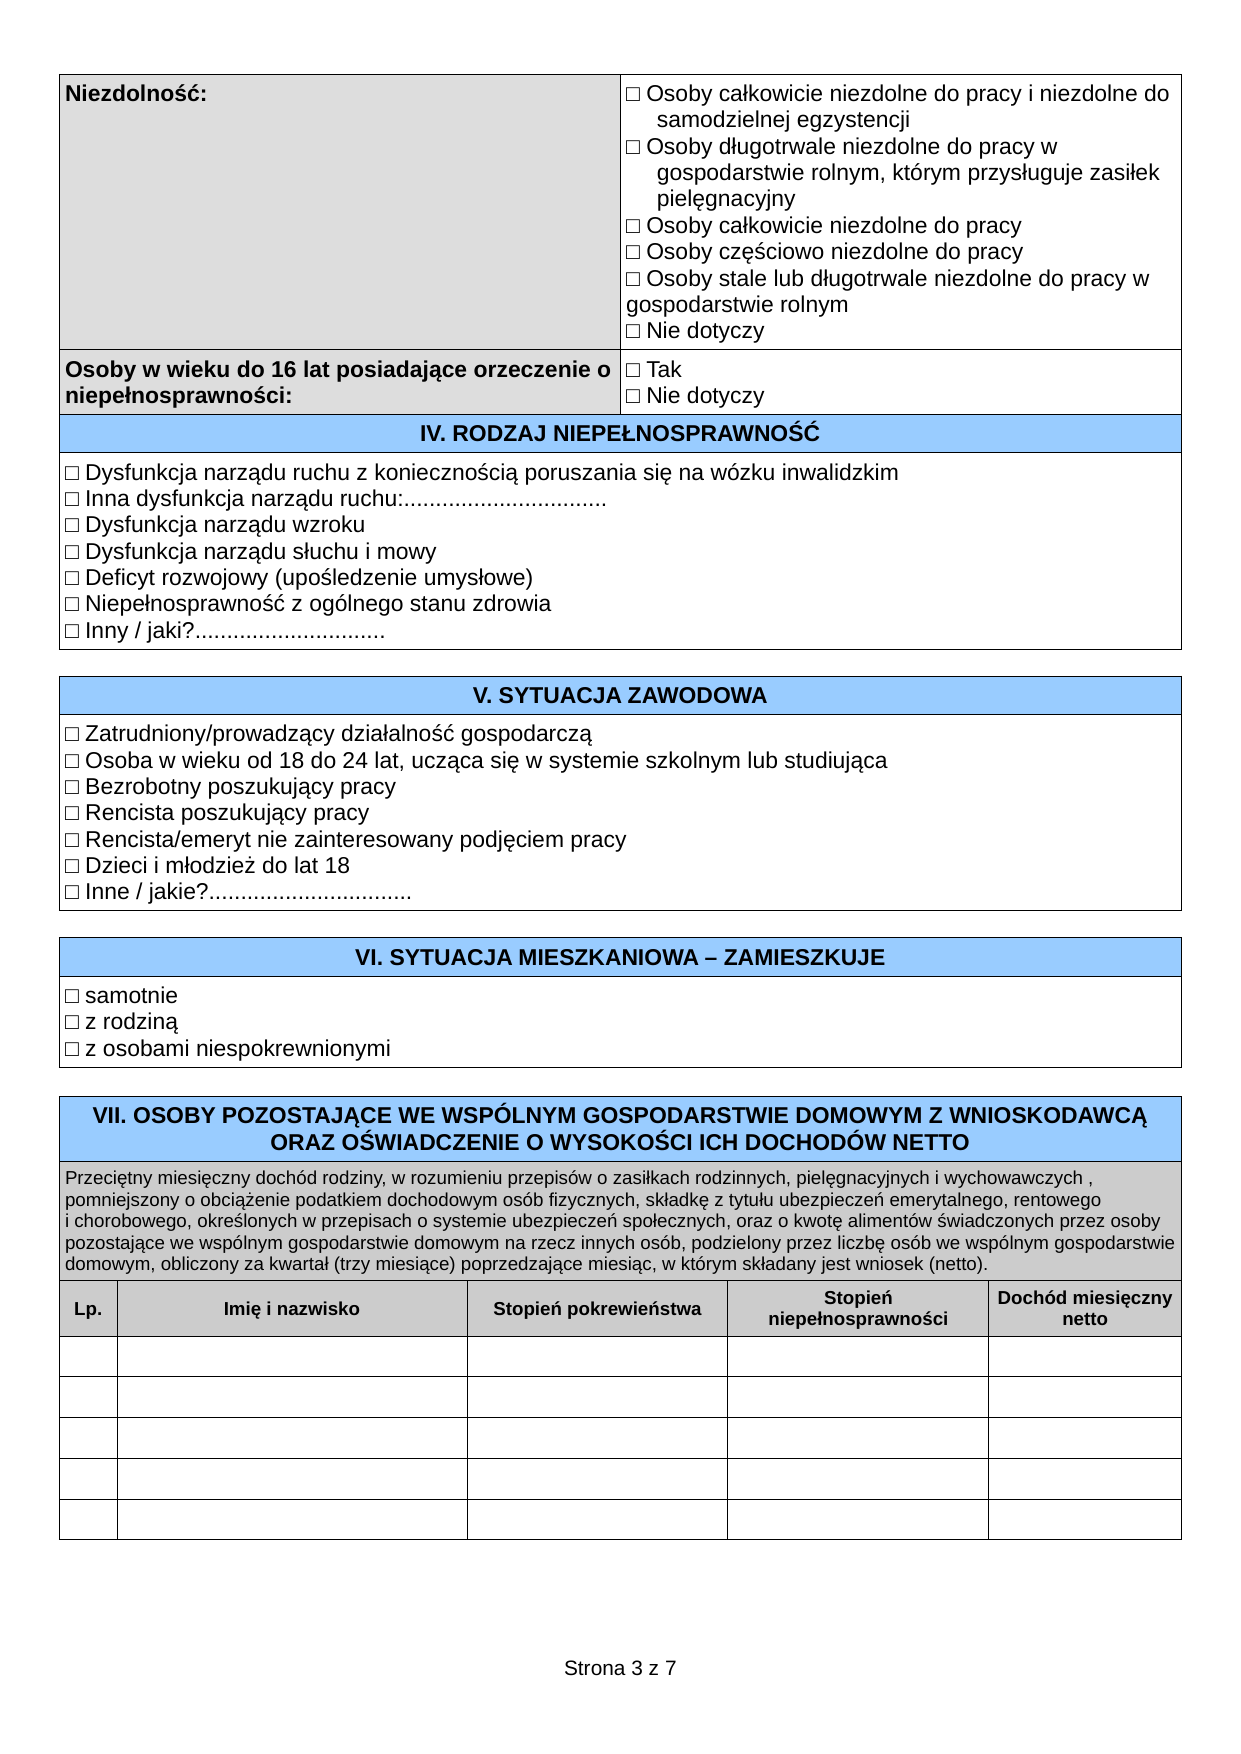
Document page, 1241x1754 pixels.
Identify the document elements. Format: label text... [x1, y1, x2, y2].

table_cell [118, 1377, 467, 1417]
table_header V. SYTUACJA ZAWODOWA [60, 677, 1181, 714]
table_cell Dochód miesięczny netto [989, 1281, 1181, 1336]
table_cell [728, 1459, 988, 1498]
table_cell Stopień niepełnosprawności [728, 1281, 988, 1336]
table_cell □ Dysfunkcja narządu ruchu z koniecznością poruszania się na wózku inwalidzkim □ Inna dysfunkcja narządu ruchu:................................ □ Dysfunkcja narządu wzroku □ Dysfunkcja narządu słuchu i mowy □ Deficyt rozwojowy (upośledzenie umysłowe) □ Niepełnosprawność z ogólnego stanu zdrowia □ Inny / jaki?.............................. [60, 453, 1181, 649]
table_cell Osoby w wieku do 16 lat posiadające orzeczenie o niepełnosprawności: [60, 350, 620, 414]
table_cell [60, 1337, 117, 1376]
table_cell Przeciętny miesięczny dochód rodziny, w rozumieniu przepisów o zasiłkach rodzinnych, pielęgnacyjnych i wychowawczych , pomniejszony o obciążenie podatkiem dochodowym osób fizycznych, składkę z tytułu ubezpieczeń emerytalnego, rentowego i chorobowego, określonych w przepisach o systemie ubezpieczeń społecznych, oraz o kwotę alimentów świadczonych przez osoby pozostające we wspólnym gospodarstwie domowym na rzecz innych osób, podzielony przez liczbę osób we wspólnym gospodarstwie domowym, obliczony za kwartał (trzy miesiące) poprzedzające miesiąc, w którym składany jest wniosek (netto). [60, 1162, 1181, 1280]
table_cell [60, 1500, 117, 1539]
table_cell [468, 1500, 727, 1539]
table_cell [989, 1418, 1181, 1458]
table_cell [728, 1337, 988, 1376]
table_header VI. SYTUACJA MIESZKANIOWA – ZAMIESZKUJE [60, 938, 1181, 976]
table_cell [468, 1459, 727, 1498]
table_cell [118, 1500, 467, 1539]
table_cell [118, 1337, 467, 1376]
table_cell Lp. [60, 1281, 117, 1336]
table_cell [118, 1418, 467, 1458]
table_header VII. OSOBY POZOSTAJĄCE WE WSPÓLNYM GOSPODARSTWIE DOMOWYM Z WNIOSKODAWCĄ ORAZ OŚWIADCZENIE O WYSOKOŚCI ICH DOCHODÓW NETTO [60, 1097, 1181, 1161]
table_cell [60, 1377, 117, 1417]
table_cell [989, 1377, 1181, 1417]
table_cell [118, 1459, 467, 1498]
table_cell [60, 1418, 117, 1458]
table_cell □ Osoby całkowicie niezdolne do pracy i niezdolne do samodzielnej egzystencji □ Osoby długotrwale niezdolne do pracy w gospodarstwie rolnym, którym przysługuje zasiłek pielęgnacyjny □ Osoby całkowicie niezdolne do pracy □ Osoby częściowo niezdolne do pracy □ Osoby stale lub długotrwale niezdolne do pracy w gospodarstwie rolnym □ Nie dotyczy [621, 75, 1181, 349]
table_cell □ Tak □ Nie dotyczy [621, 350, 1181, 414]
table_cell [468, 1377, 727, 1417]
table_cell Imię i nazwisko [118, 1281, 467, 1336]
table_cell [989, 1337, 1181, 1376]
table_cell □ Zatrudniony/prowadzący działalność gospodarczą □ Osoba w wieku od 18 do 24 lat, ucząca się w systemie szkolnym lub studiująca □ Bezrobotny poszukujący pracy □ Rencista poszukujący pracy □ Rencista/emeryt nie zainteresowany podjęciem pracy □ Dzieci i młodzież do lat 18 □ Inne / jakie?................................ [60, 715, 1181, 910]
table_cell [728, 1377, 988, 1417]
table_cell [989, 1459, 1181, 1498]
table_cell [728, 1500, 988, 1539]
table_cell [60, 1459, 117, 1498]
table_cell IV. RODZAJ NIEPEŁNOSPRAWNOŚĆ [60, 415, 1181, 452]
table_cell [468, 1337, 727, 1376]
table_cell [989, 1500, 1181, 1539]
table_cell Niezdolność: [60, 75, 620, 349]
table_cell Stopień pokrewieństwa [468, 1281, 727, 1336]
table_cell □ samotnie □ z rodziną □ z osobami niespokrewnionymi [60, 977, 1181, 1067]
table_cell [468, 1418, 727, 1458]
table_cell [728, 1418, 988, 1458]
